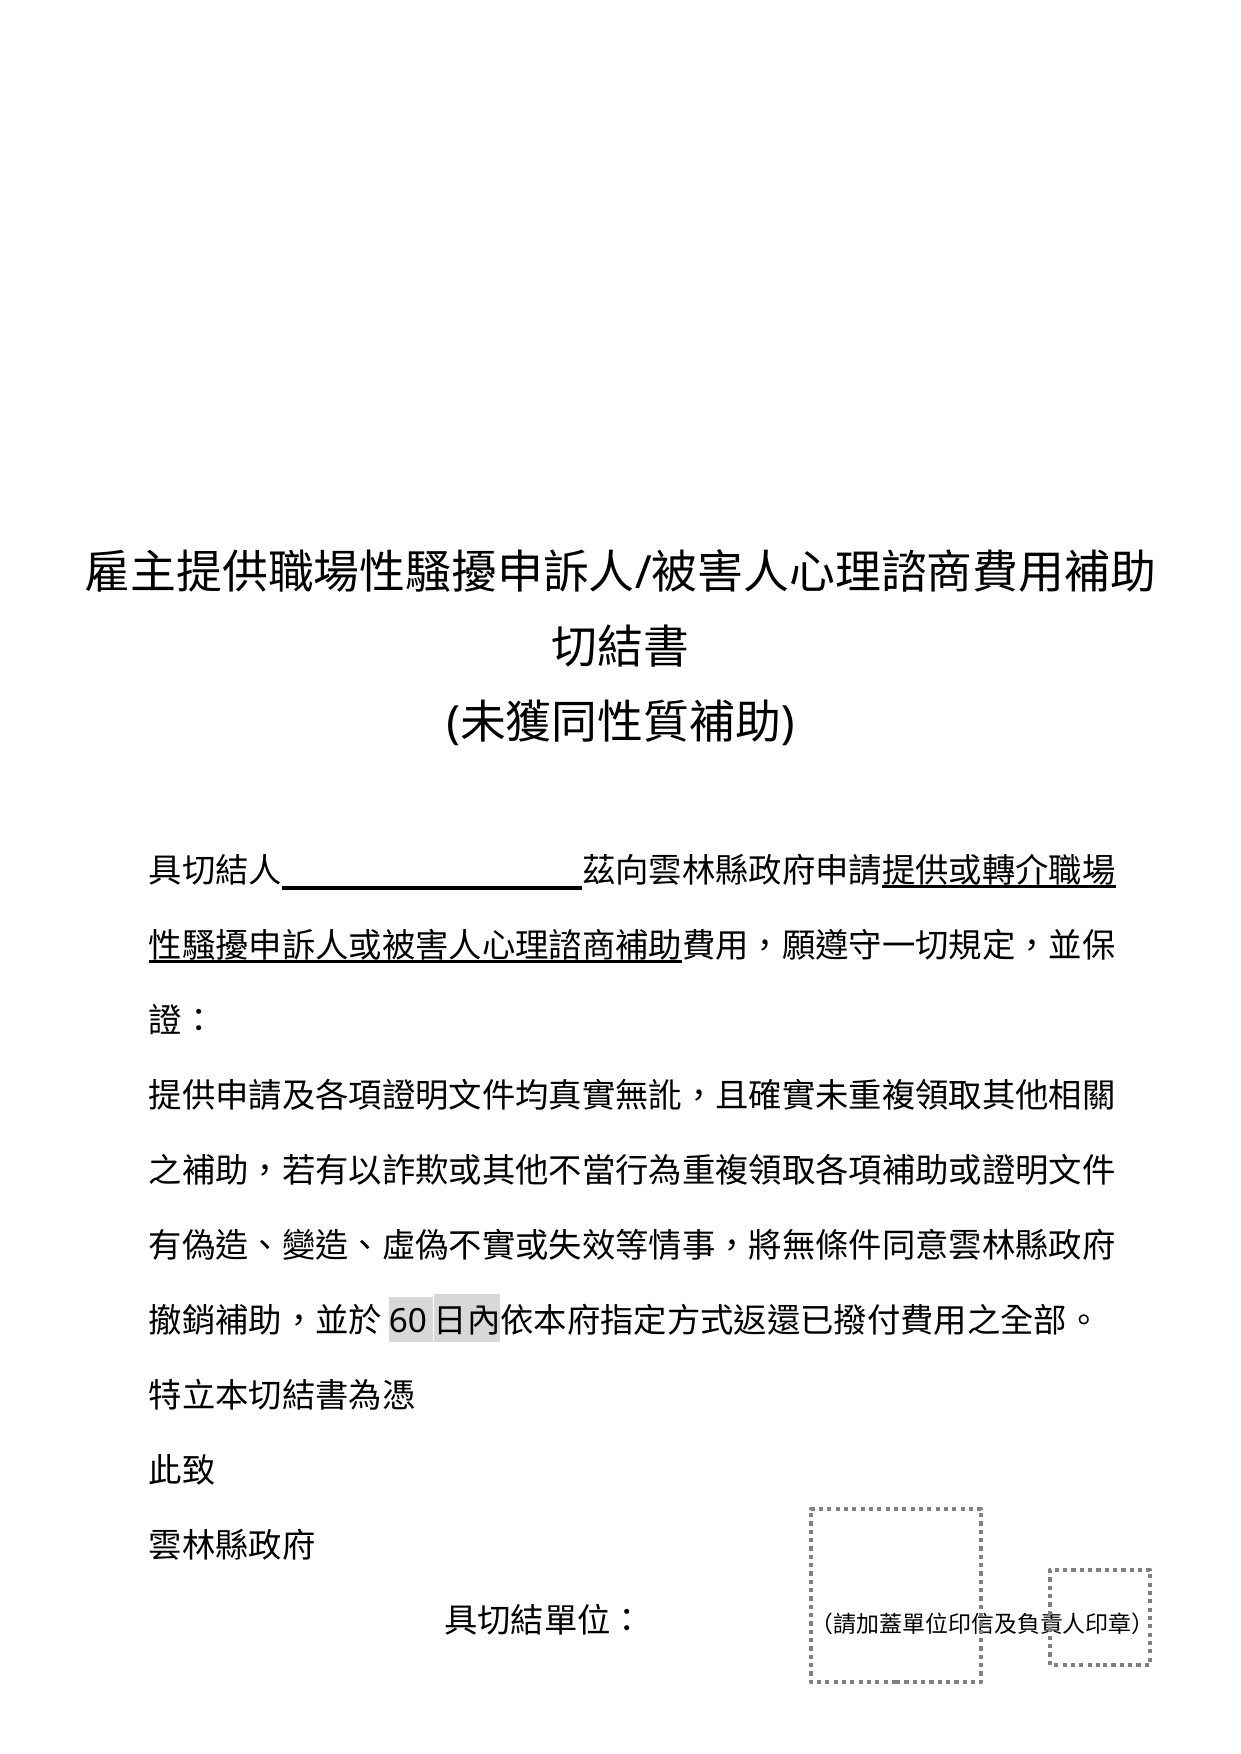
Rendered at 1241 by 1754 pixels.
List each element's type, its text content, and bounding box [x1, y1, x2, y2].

text (未獲同性質補助) [75, 681, 1165, 756]
text 具切結單位： （請加蓋單位印信及負責人印章） [75, 1581, 1165, 1656]
text 提供申請及各項證明文件均真實無訛，且確實未重複領取其他相關之補助，若有以詐欺或其他不當行為重複領取各項補助或證明文件有偽造、變造、虛偽不實或失效等情事，將無條件同意雲林縣政府撤銷補助，並於60日內依本府指定方式返還已撥付費用之全部。 [149, 1056, 1123, 1356]
text 此致 [149, 1431, 1094, 1506]
text 雇主提供職場性騷擾申訴人/被害人心理諮商費用補助切結書 [75, 531, 1165, 681]
text 具切結人 茲向雲林縣政府申請提供或轉介職場性騷擾申訴人或被害人心理諮商補助費用，願遵守一切規定，並保證： [149, 831, 1123, 1056]
text 雲林縣政府 [149, 1506, 1094, 1581]
text 特立本切結書為憑 [149, 1356, 1094, 1431]
